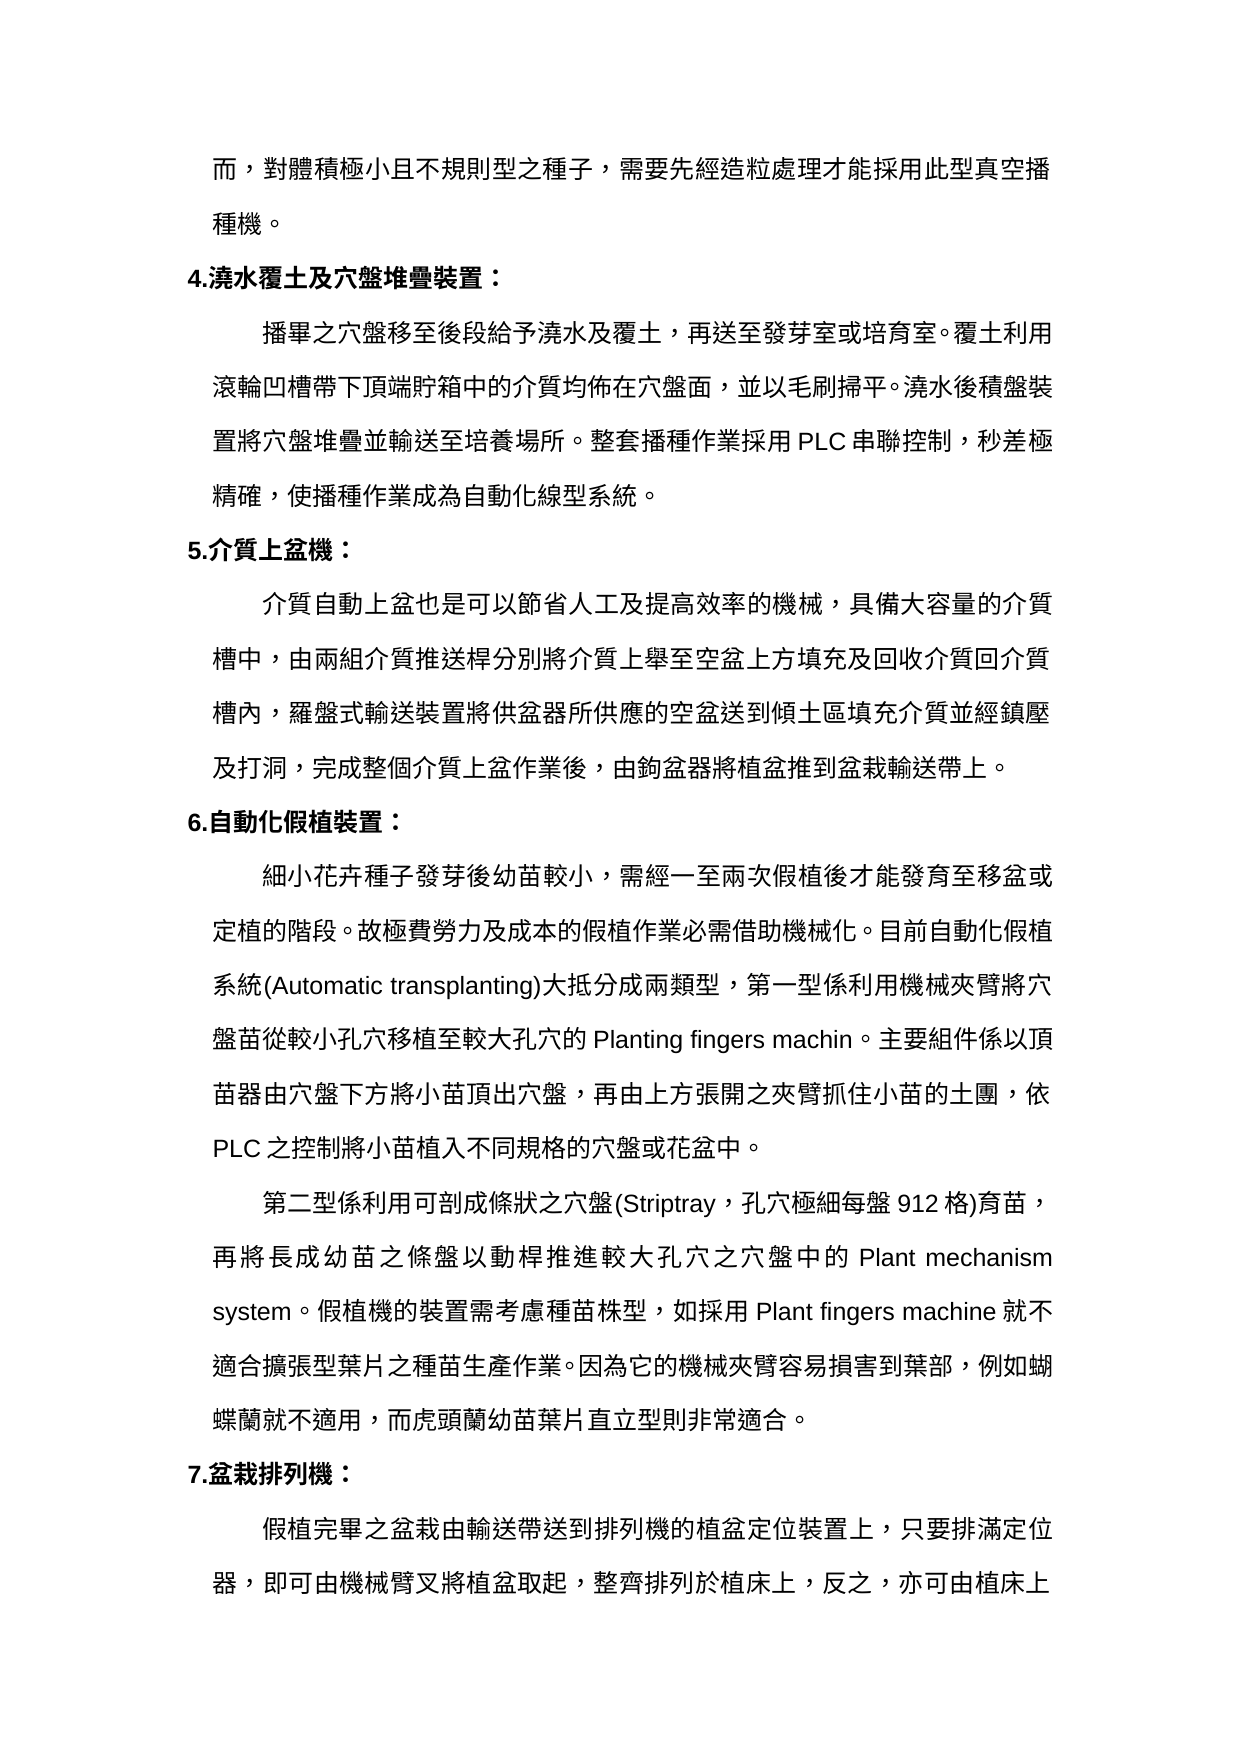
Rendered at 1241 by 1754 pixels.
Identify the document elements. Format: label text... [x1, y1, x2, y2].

text 介質自動上盆也是可以節省人工及提高效率的機械，具備大容量的介質槽中，由兩組介質推送桿分別將介質上舉至空盆上方填充及回收介質回介質槽內，羅盤式輸送裝置將供盆器所供應的空盆送到傾土區填充介質並經鎮壓及打洞，完成整個介質上盆作業後，由鉤盆器將植盆推到盆栽輸送帶上。 [212, 585, 1053, 784]
text 第二型係利用可剖成條狀之穴盤(Striptray，孔穴極細每盤912格)育苗，再將長成幼苗之條盤以動桿推進較大孔穴之穴盤中的Plant mechanism system。假植機的裝置需考慮種苗株型，如採用Plant fingers machine就不適合擴張型葉片之種苗生產作業。因為它的機械夾臂容易損害到葉部，例如蝴蝶蘭就不適用，而虎頭蘭幼苗葉片直立型則非常適合。 [212, 1183, 1053, 1437]
text 播畢之穴盤移至後段給予澆水及覆土，再送至發芽室或培育室。覆土利用滾輪凹槽帶下頂端貯箱中的介質均佈在穴盤面，並以毛刷掃平。澆水後積盤裝置將穴盤堆疊並輸送至培養場所。整套播種作業採用PLC串聯控制，秒差極精確，使播種作業成為自動化線型系統。 [212, 313, 1053, 512]
text 6.自動化假植裝置： [187, 802, 1053, 839]
text 7.盆栽排列機： [187, 1455, 1053, 1491]
text 穴盤播種對精確度，技巧性要求高，已非老化勞工所能勝任，故急需機械代勞。優良的自動播種機應包括精確度高、操作簡便，機械妥善率高及作業流程短等功能。發展至今，自動播種原理，已從舊式的方格吸盤進步為排列式真空吸頭，以移動穴盤承接種子。以Visser 公司PSL-40型自動播種機為例，其播種頭精密度高，置換不同孔徑吸頭容易，可適合大小不同的各類型種子。吸頭吸力達-1.2bar，但可視種子大小及播種速度而調整。吸頭從種子槽到種子導落管(種子播至穴盤的導管)做工距離短，因此播種速度快(每盤標準速度20秒)，精確度很高，經測試及實際量產統計，其精確度高達98.5％以上。然而，對體積極小且不規則型之種子，需要先經造粒處理才能採用此型真空播種機。 [212, 150, 1053, 241]
text 細小花卉種子發芽後幼苗較小，需經一至兩次假植後才能發育至移盆或定植的階段。故極費勞力及成本的假植作業必需借助機械化。目前自動化假植系統(Automatic transplanting)大抵分成兩類型，第一型係利用機械夾臂將穴盤苗從較小孔穴移植至較大孔穴的Planting fingers machin。主要組件係以頂苗器由穴盤下方將小苗頂出穴盤，再由上方張開之夾臂抓住小苗的土團，依PLC之控制將小苗植入不同規格的穴盤或花盆中。 [212, 857, 1053, 1165]
text 4.澆水覆土及穴盤堆疊裝置： [187, 259, 1053, 295]
text 5.介質上盆機： [187, 531, 1053, 567]
text 假植完畢之盆栽由輸送帶送到排列機的植盆定位裝置上，只要排滿定位器，即可由機械臂叉將植盆取起，整齊排列於植床上，反之，亦可由植床上 [212, 1509, 1053, 1600]
